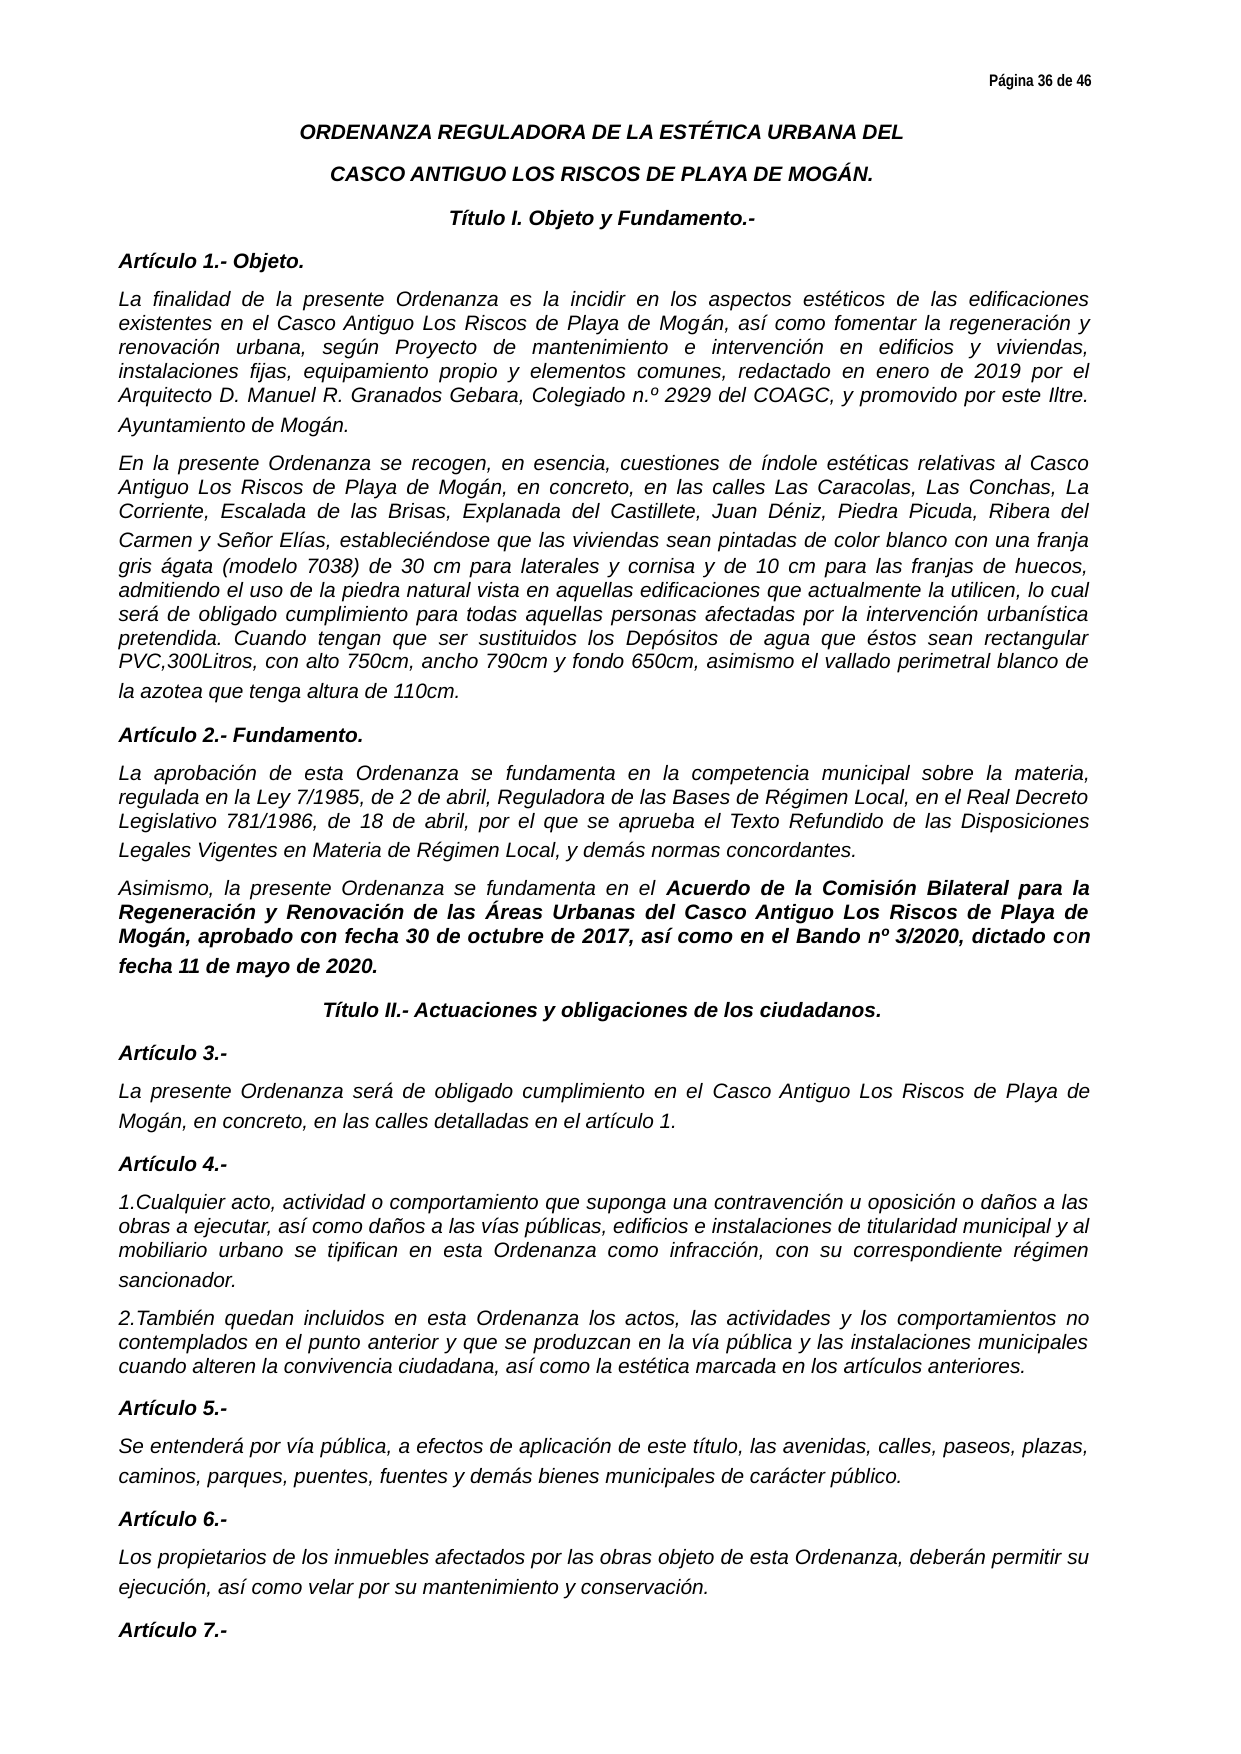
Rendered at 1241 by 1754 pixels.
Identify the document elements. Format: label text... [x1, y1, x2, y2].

text Artículo 3.- [118, 1035, 1092, 1066]
text La aprobación de esta Ordenanza se fundamenta en la competencia municipal sobre la materia, regulada en la Ley 7/1985, de 2 de abril, Reguladora de las Bases de Régimen Local, en el Real Decreto Legislativo 781/1986, de 18 de abril, por el que se aprueba el Texto Refundido de las Disposiciones Legales Vigentes en Materia de Régimen Local, y demás normas concordantes. [118, 761, 1092, 864]
text Artículo 1.- Objeto. [118, 243, 1092, 274]
text Se entenderá por vía pública, a efectos de aplicación de este título, las avenidas, calles, paseos, plazas, caminos, parques, puentes, fuentes y demás bienes municipales de carácter público. [118, 1434, 1092, 1489]
text CASCO ANTIGUO LOS RISCOS DE PLAYA DE MOGÁN. [118, 156, 1092, 187]
text Artículo 7.- [118, 1613, 1092, 1644]
text 1.Cualquier acto, actividad o comportamiento que suponga una contravención u oposición o daños a las obras a ejecutar, así como daños a las vías públicas, edificios e instalaciones de titularidad municipal y al mobiliario urbano se tipifican en esta Ordenanza como infracción, con su correspondiente régimen sancionador. [118, 1190, 1092, 1293]
text Título I. Objeto y Fundamento.- [118, 200, 1092, 231]
text Artículo 2.- Fundamento. [118, 717, 1092, 748]
text En la presente Ordenanza se recogen, en esencia, cuestiones de índole estéticas relativas al Casco Antiguo Los Riscos de Playa de Mogán, en concreto, en las calles Las Caracolas, Las Conchas, La Corriente, Escalada de las Brisas, Explanada del Castillete, Juan Déniz, Piedra Picuda, Ribera del Carmen y Señor Elías, estableciéndose que las viviendas sean pintadas de color blanco con una franja gris ágata (modelo 7038) de 30 cm para laterales y cornisa y de 10 cm para las franjas de huecos, admitiendo el uso de la piedra natural vista en aquellas edificaciones que actualmente la utilicen, lo cual será de obligado cumplimiento para todas aquellas personas afectadas por la intervención urbanística pretendida. Cuando tengan que ser sustituidos los Depósitos de agua que éstos sean rectangular PVC,300Litros, con alto 750cm, ancho 790cm y fondo 650cm, asimismo el vallado perimetral blanco de la azotea que tenga altura de 110cm. [118, 451, 1092, 704]
text Artículo 5.- [118, 1390, 1092, 1421]
text La finalidad de la presente Ordenanza es la incidir en los aspectos estéticos de las edificaciones existentes en el Casco Antiguo Los Riscos de Playa de Mogán, así como fomentar la regeneración y renovación urbana, según Proyecto de mantenimiento e intervención en edificios y viviendas, instalaciones fijas, equipamiento propio y elementos comunes, redactado en enero de 2019 por el Arquitecto D. Manuel R. Granados Gebara, Colegiado n.º 2929 del COAGC, y promovido por este Iltre. Ayuntamiento de Mogán. [118, 287, 1092, 438]
text La presente Ordenanza será de obligado cumplimiento en el Casco Antiguo Los Riscos de Playa de Mogán, en concreto, en las calles detalladas en el artículo 1. [118, 1079, 1092, 1134]
text Artículo 6.- [118, 1501, 1092, 1532]
text Artículo 4.- [118, 1147, 1092, 1178]
text Los propietarios de los inmuebles afectados por las obras objeto de esta Ordenanza, deberán permitir su ejecución, así como velar por su mantenimiento y conservación. [118, 1545, 1092, 1600]
text Título II.- Actuaciones y obligaciones de los ciudadanos. [118, 992, 1092, 1023]
text 2.También quedan incluidos en esta Ordenanza los actos, las actividades y los comportamientos no contemplados en el punto anterior y que se produzcan en la vía pública y las instalaciones municipales cuando alteren la convivencia ciudadana, así como la estética marcada en los artículos anteriores. [118, 1306, 1092, 1378]
text Asimismo, la presente Ordenanza se fundamenta en el Acuerdo de la Comisión Bilateral para la Regeneración y Renovación de las Áreas Urbanas del Casco Antiguo Los Riscos de Playa de Mogán, aprobado con fecha 30 de octubre de 2017, así como en el Bando nº 3/2020, dictado con fecha 11 de mayo de 2020. [118, 876, 1092, 979]
text ORDENANZA REGULADORA DE LA ESTÉTICA URBANA DEL [118, 120, 1092, 144]
